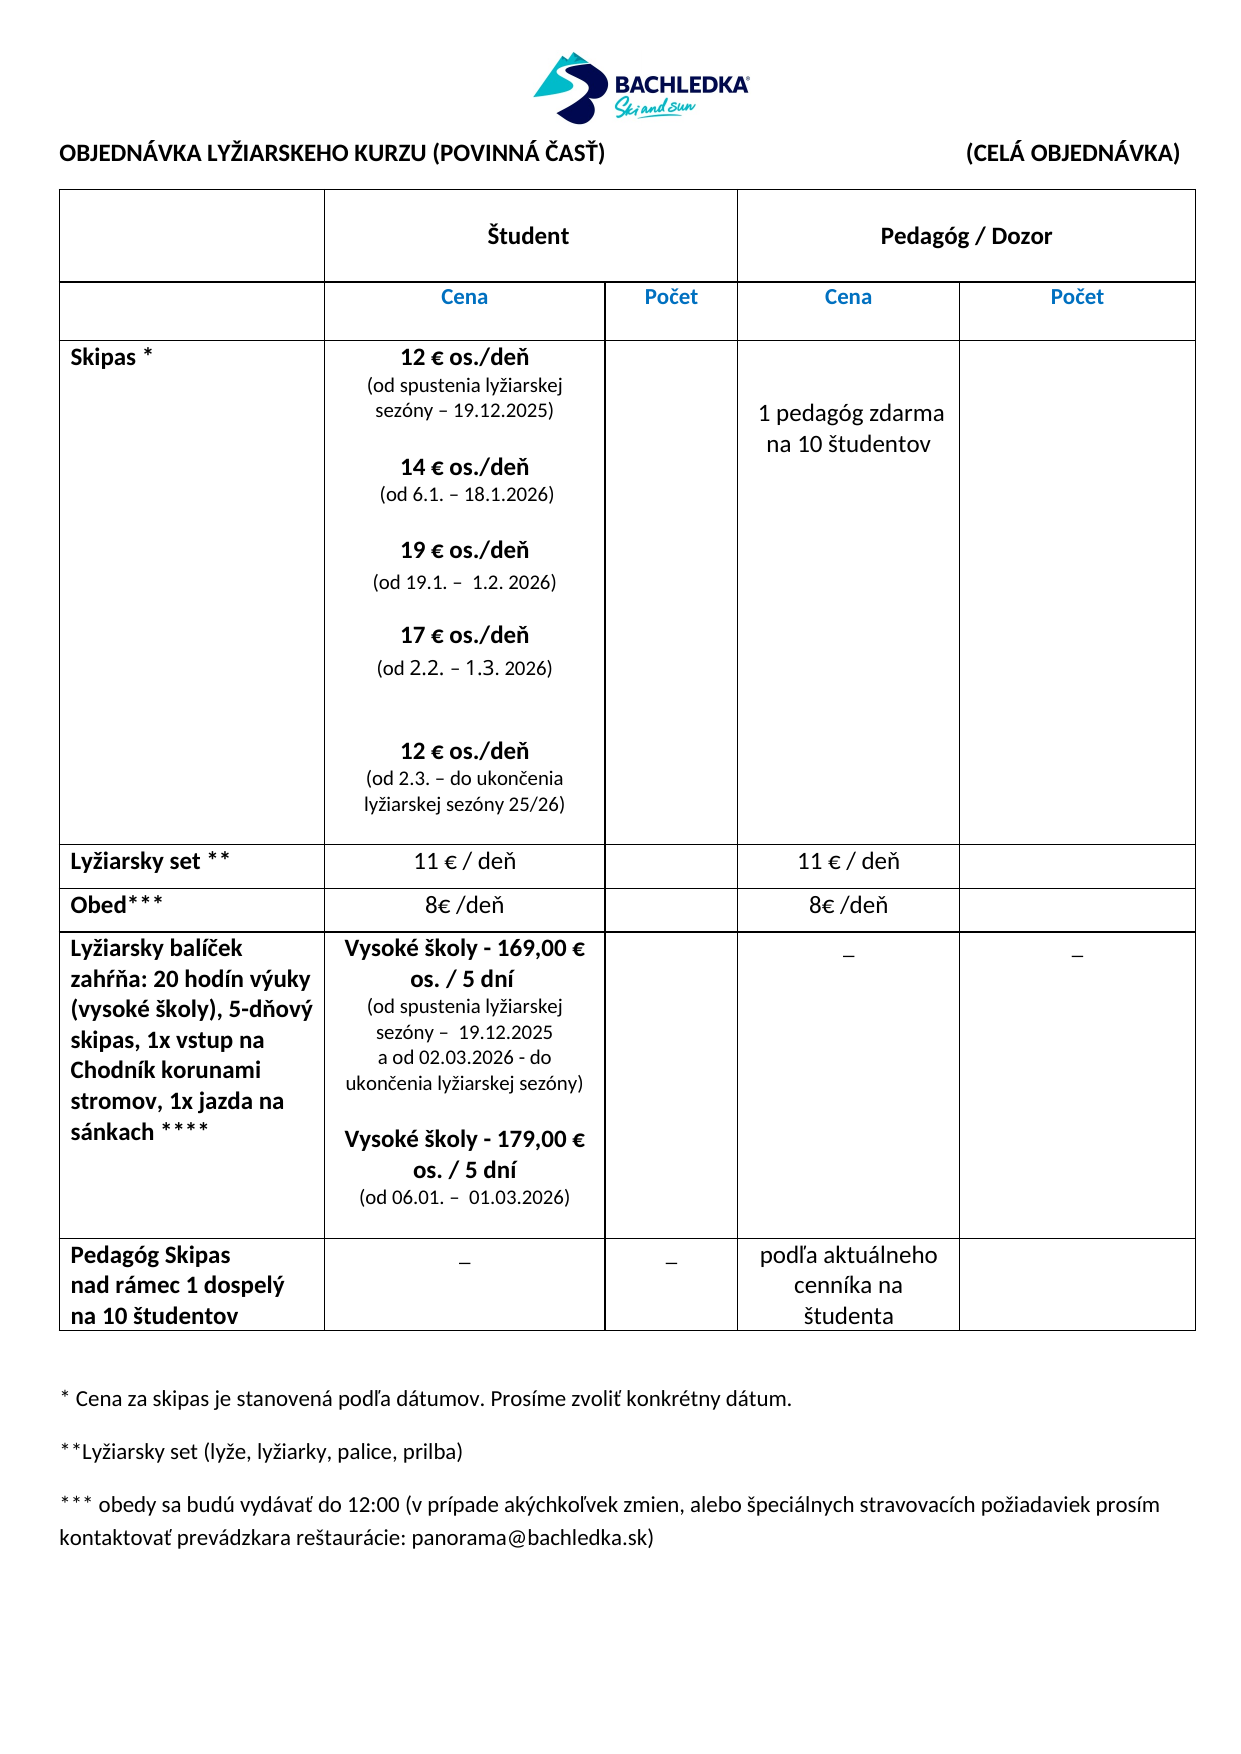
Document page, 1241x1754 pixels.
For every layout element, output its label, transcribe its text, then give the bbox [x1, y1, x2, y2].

table_cell 12 € os./deň (od spustenia lyžiarskej sezóny – 19.12.2025) 14 € os./deň (od 6.1. – 18.1.2026) 19 € os./deň (od 19.1. – 1.2. 2026) 17 € os./deň (od 2.2. – 1.3. 2026) 12 € os./deň (od 2.3. – do ukončenia lyžiarskej sezóny 25/26) [325, 341, 604, 844]
table_cell [606, 341, 737, 844]
table_cell Vysoké školy - 169,00 € os. / 5 dní (od spustenia lyžiarskej sezóny – 19.12.2025 a od 02.03.2026 - do ukončenia lyžiarskej sezóny) Vysoké školy - 179,00 € os. / 5 dní (od 06.01. – 01.03.2026) [325, 933, 604, 1238]
text *** obedy sa budú vydávať do 12:00 (v prípade akýchkoľvek zmien, alebo špeciálnych stravovacích požiadaviek prosím kontaktovať prevádzkara reštaurácie: panorama@bachledka.sk) [59, 1490, 1181, 1551]
table_cell Cena [325, 283, 604, 340]
table_cell [606, 845, 737, 888]
table_cell Počet [960, 283, 1195, 340]
table_header Pedagóg / Dozor [738, 190, 1195, 281]
table_cell Lyžiarsky balíček zahŕňa: 20 hodín výuky (vysoké školy), 5-dňový skipas, 1x vstup na Chodník korunami stromov, 1x jazda na sánkach **** [60, 933, 324, 1238]
table_cell Počet [606, 283, 737, 340]
text **Lyžiarsky set (lyže, lyžiarky, palice, prilba) [59, 1437, 1181, 1465]
text * Cena za skipas je stanovená podľa dátumov. Prosíme zvoliť konkrétny dátum. [59, 1384, 1181, 1412]
table_cell 11 € / deň [325, 845, 604, 888]
table_cell _ [738, 933, 959, 1238]
table_cell [606, 933, 737, 1238]
table_cell Lyžiarsky set ** [60, 845, 324, 888]
table_header [60, 190, 324, 281]
table_cell Skipas * [60, 341, 324, 844]
table_cell 11 € / deň [738, 845, 959, 888]
table_cell [606, 889, 737, 931]
text OBJEDNÁVKA LYŽIARSKEHO KURZU (POVINNÁ ČASŤ) (CELÁ OBJEDNÁVKA) [59, 137, 1181, 168]
table_cell [960, 341, 1195, 844]
table_cell 8€ /deň [325, 889, 604, 931]
table_header Študent [325, 190, 737, 281]
table_cell Pedagóg Skipas nad rámec 1 dospelý na 10 študentov [60, 1239, 324, 1330]
table_cell podľa aktuálneho cenníka na študenta [738, 1239, 959, 1330]
table_cell Cena [738, 283, 959, 340]
table_cell Obed*** [60, 889, 324, 931]
table_cell _ [325, 1239, 604, 1330]
table_cell _ [606, 1239, 737, 1330]
table_cell [960, 1239, 1195, 1330]
table_cell [960, 889, 1195, 931]
table_cell 8€ /deň [738, 889, 959, 931]
table_cell _ [960, 933, 1195, 1238]
table_cell [60, 283, 324, 340]
table_cell [960, 845, 1195, 888]
table_cell 1 pedagóg zdarma na 10 študentov [738, 341, 959, 844]
